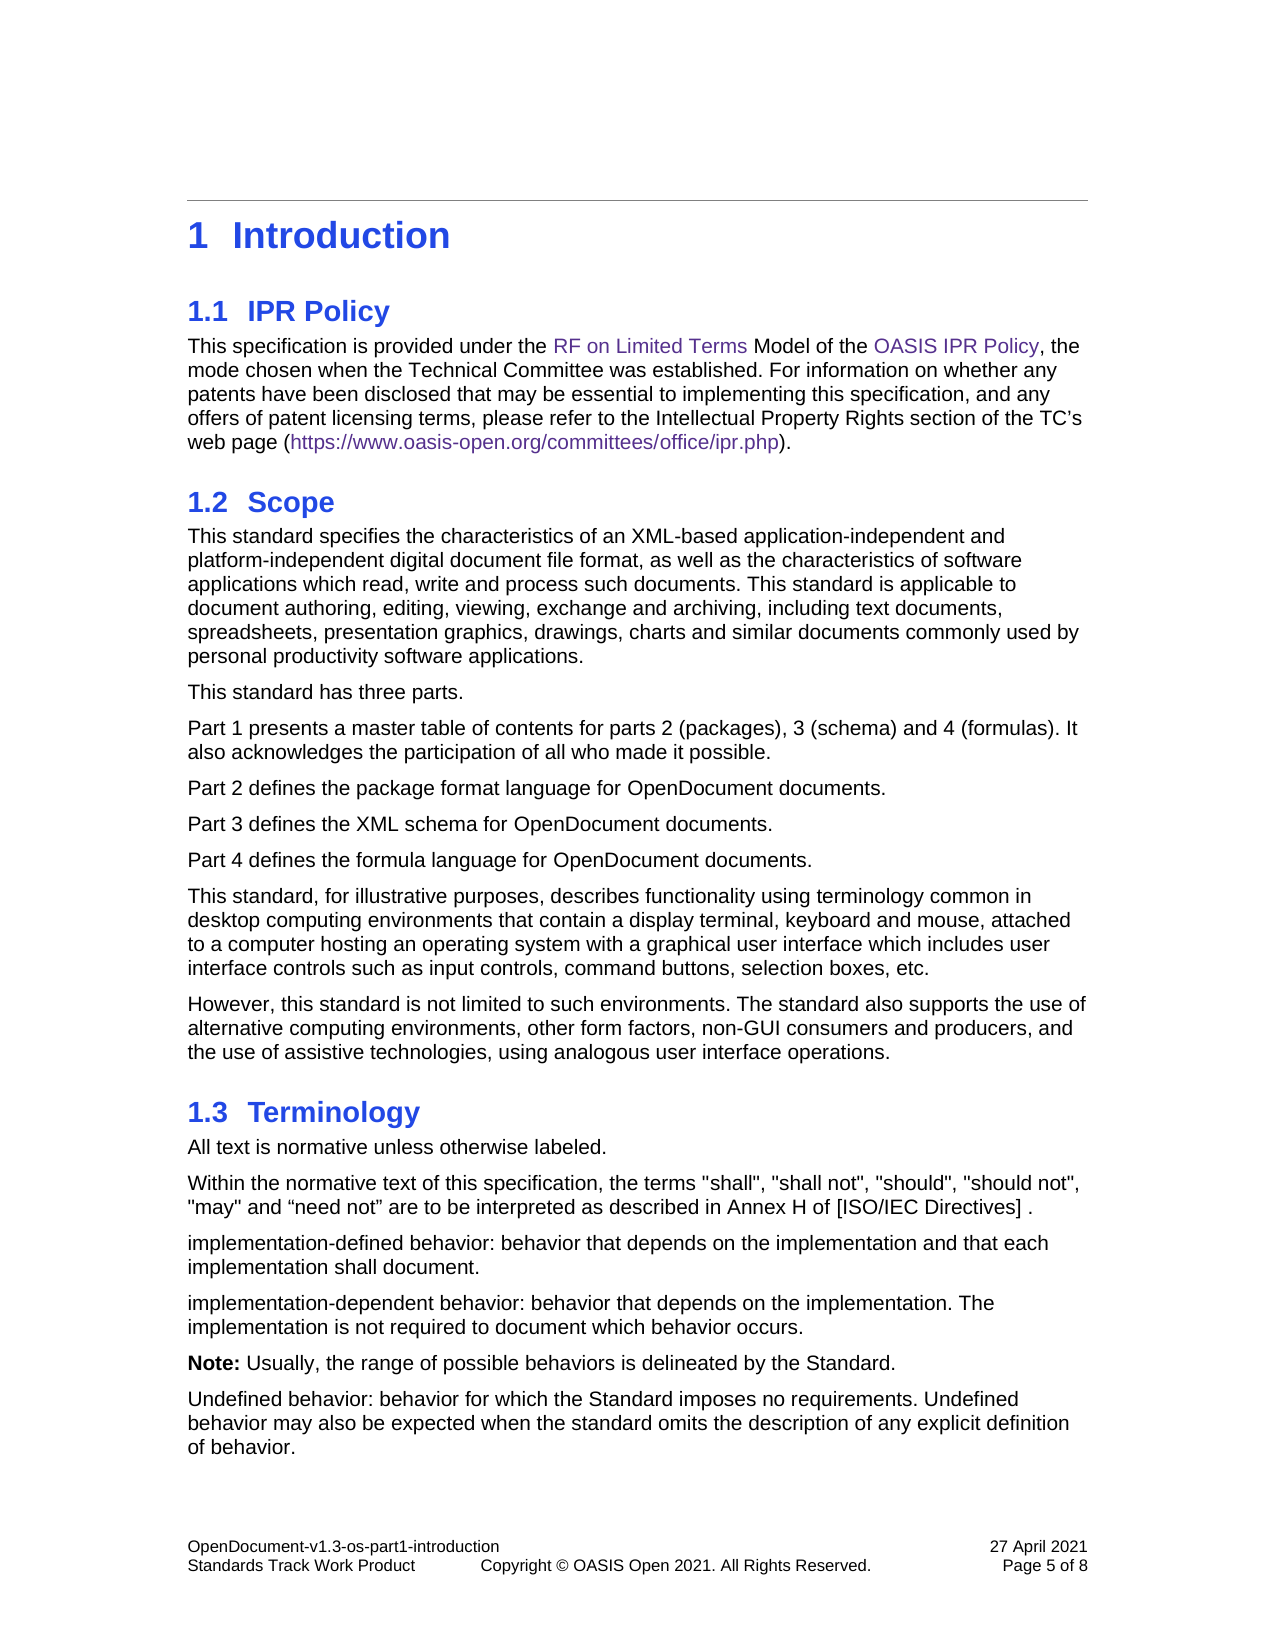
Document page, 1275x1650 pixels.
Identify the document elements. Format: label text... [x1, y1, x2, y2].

text Part 2 defines the package format language for OpenDocument documents. [187, 776, 1088, 800]
text Within the normative text of this specification, the terms "shall", "shall not", "should", "should not", "may" and “need not” are to be interpreted as described in Annex H of [ISO/IEC Directives] . [187, 1171, 1088, 1218]
text All text is normative unless otherwise labeled. [187, 1134, 1088, 1158]
text However, this standard is not limited to such environments. The standard also supports the use of alternative computing environments, other form factors, non-GUI consumers and producers, and the use of assistive technologies, using analogous user interface operations. [187, 992, 1088, 1064]
text This specification is provided under the RF on Limited Terms Model of the OASIS IPR Policy, the mode chosen when the Technical Committee was established. For information on whether any patents have been disclosed that may be essential to implementing this specification, and any offers of patent licensing terms, please refer to the Intellectual Property Rights section of the TC’s web page (https://www.oasis-open.org/committees/office/ipr.php). [187, 334, 1088, 453]
text Part 3 defines the XML schema for OpenDocument documents. [187, 812, 1088, 836]
text Note: Usually, the range of possible behaviors is delineated by the Standard. [187, 1351, 1088, 1374]
subtitle Scope [187, 484, 1088, 518]
subtitle Terminology [187, 1095, 1088, 1128]
text Part 1 presents a master table of contents for parts 2 (packages), 3 (schema) and 4 (formulas). It also acknowledges the participation of all who made it possible. [187, 716, 1088, 764]
subtitle IPR Policy [187, 294, 1088, 328]
text implementation-defined behavior: behavior that depends on the implementation and that each implementation shall document. [187, 1231, 1088, 1278]
text Part 4 defines the formula language for OpenDocument documents. [187, 848, 1088, 872]
text This standard has three parts. [187, 680, 1088, 704]
text This standard, for illustrative purposes, describes functionality using terminology common in desktop computing environments that contain a display terminal, keyboard and mouse, attached to a computer hosting an operating system with a graphical user interface which includes user interface controls such as input controls, command buttons, selection boxes, etc. [187, 884, 1088, 980]
text Undefined behavior: behavior for which the Standard imposes no requirements. Undefined behavior may also be expected when the standard omits the description of any explicit definition of behavior. [187, 1387, 1088, 1458]
text implementation-dependent behavior: behavior that depends on the implementation. The implementation is not required to document which behavior occurs. [187, 1291, 1088, 1338]
subtitle Introduction [187, 201, 1088, 257]
text This standard specifies the characteristics of an XML-based application-independent and platform-independent digital document file format, as well as the characteristics of software applications which read, write and process such documents. This standard is applicable to document authoring, editing, viewing, exchange and archiving, including text documents, spreadsheets, presentation graphics, drawings, charts and similar documents commonly used by personal productivity software applications. [187, 524, 1088, 668]
